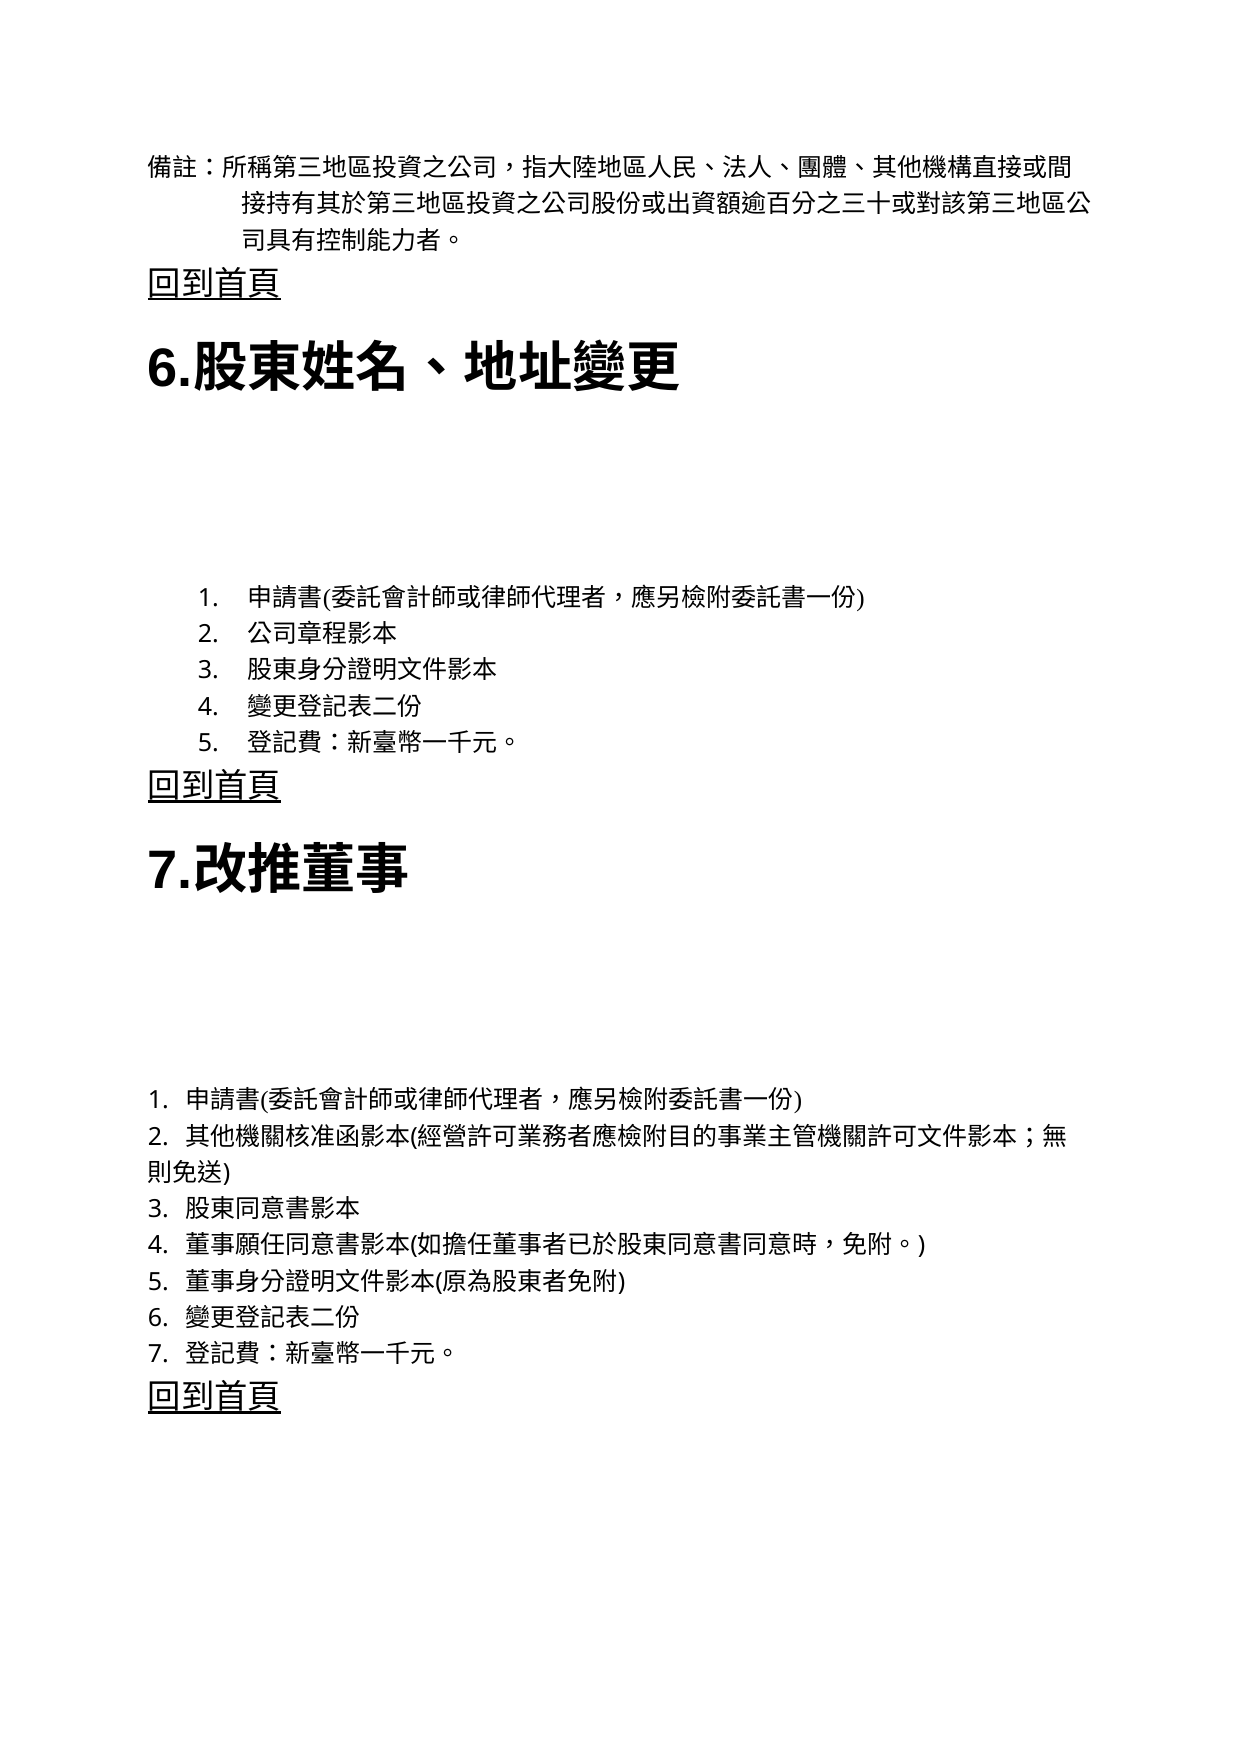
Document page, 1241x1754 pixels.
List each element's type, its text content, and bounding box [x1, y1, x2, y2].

subtitle 6.股東姓名、地址變更 [148, 323, 1092, 402]
text 回到首頁 [148, 759, 1092, 807]
subtitle 7.改推董事 [148, 826, 1092, 904]
list 登記費：新臺幣一千元。 [198, 722, 1092, 759]
list 其他機關核准函影本(經營許可業務者應檢附目的事業主管機關許可文件影本；無則免送) [148, 1116, 1092, 1188]
list 股東身分證明文件影本 [198, 650, 1092, 686]
list 董事願任同意書影本(如擔任董事者已於股東同意書同意時，免附。) [148, 1225, 1092, 1261]
list 公司章程影本 [198, 614, 1092, 650]
list 變更登記表二份 [148, 1297, 1092, 1333]
list 變更登記表二份 [198, 686, 1092, 722]
text 備註：所稱第三地區投資之公司，指大陸地區人民、法人、團體、其他機構直接或間接持有其於第三地區投資之公司股份或出資額逾百分之三十或對該第三地區公司具有控制能力者。 [148, 148, 1092, 256]
list 董事身分證明文件影本(原為股東者免附) [148, 1261, 1092, 1297]
list 申請書(委託會計師或律師代理者，應另檢附委託書一份) [198, 577, 1092, 614]
list 申請書(委託會計師或律師代理者，應另檢附委託書一份) [148, 1080, 1092, 1116]
list 股東同意書影本 [148, 1188, 1092, 1225]
text 回到首頁 [148, 256, 1092, 305]
text 回到首頁 [148, 1370, 1092, 1418]
list 登記費：新臺幣一千元。 [148, 1333, 1092, 1370]
